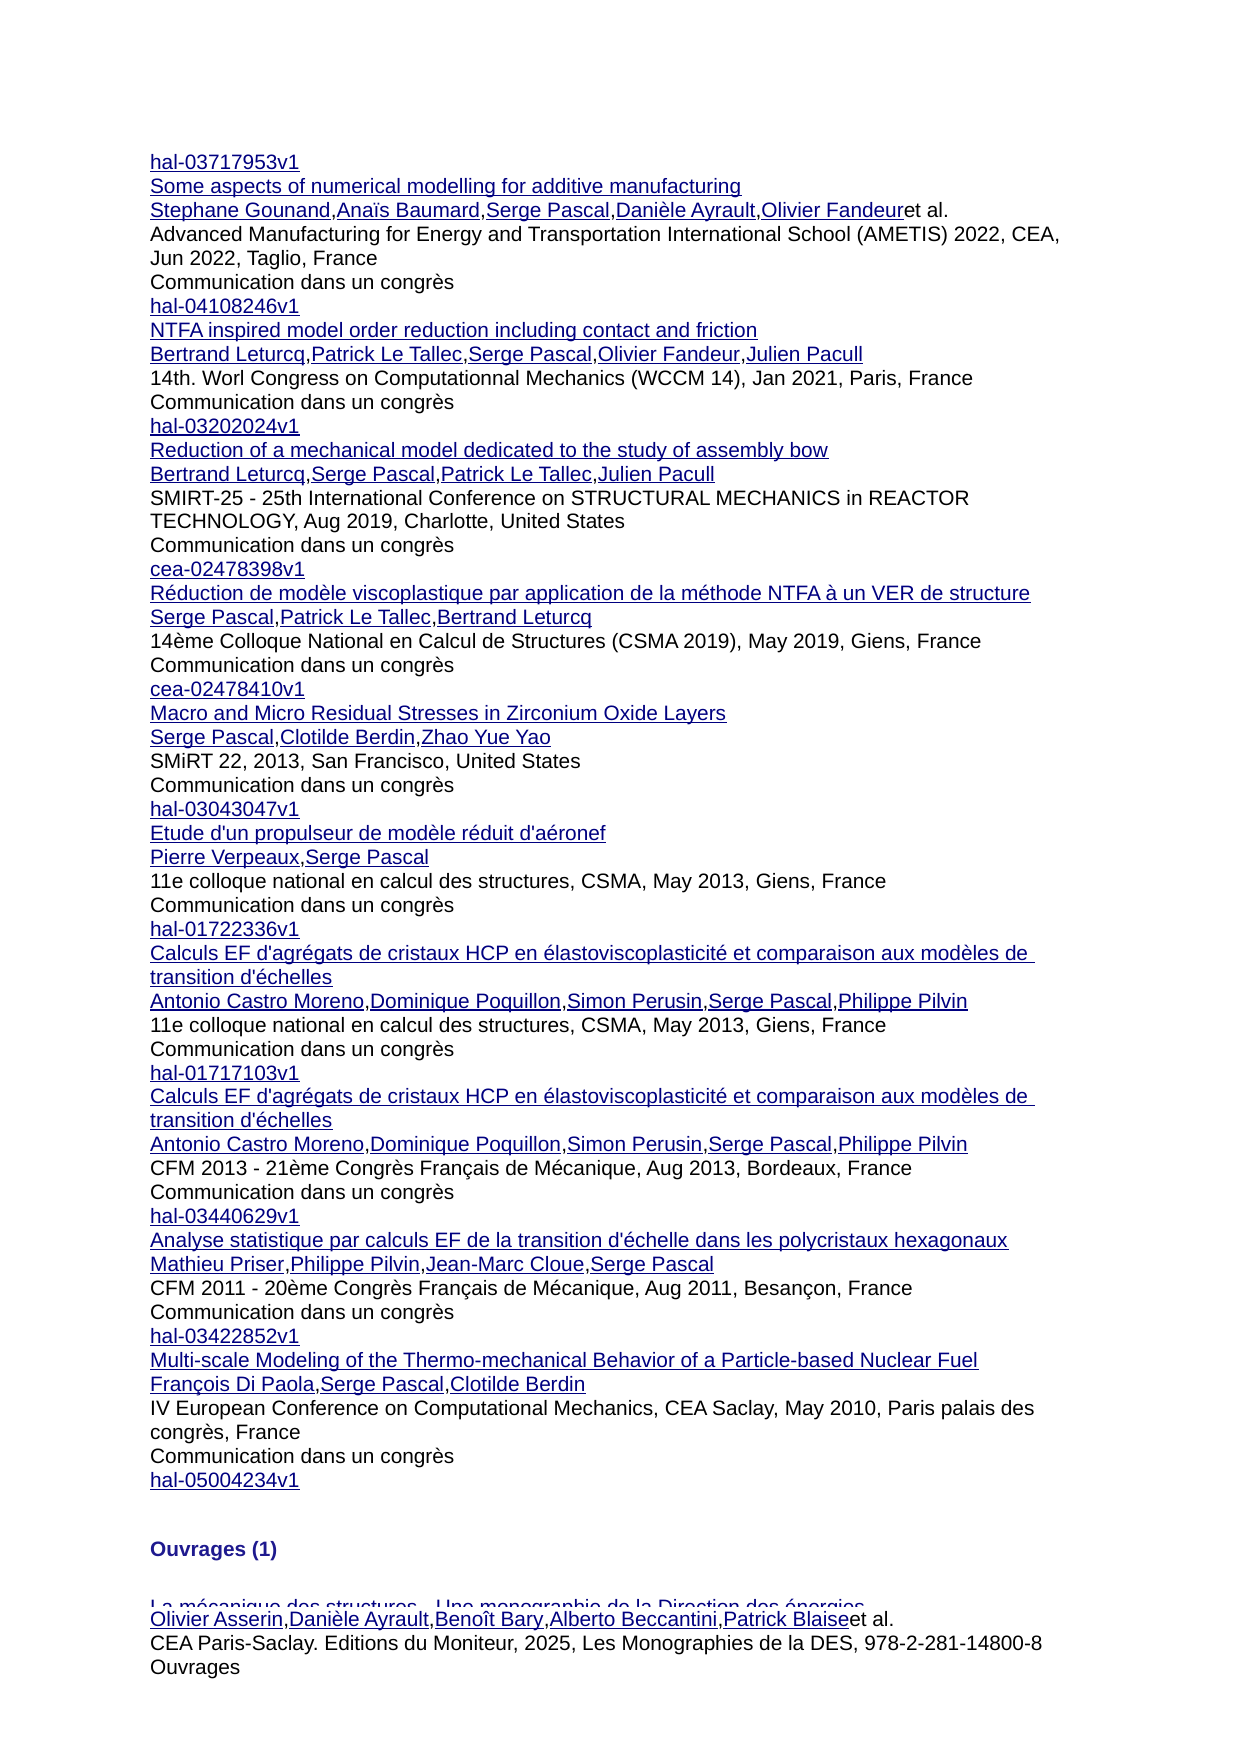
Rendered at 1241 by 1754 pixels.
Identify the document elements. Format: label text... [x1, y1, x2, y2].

table_cell Reduction of a mechanical model dedicated to the study of assembly bow Bertrand Leturcq,Serge Pascal,Patrick Le Tallec,Julien Pacull SMIRT-25 - 25th International Conference on STRUCTURAL MECHANICS in REACTOR TECHNOLOGY, Aug 2019, Charlotte, United States Communication dans un congrès cea-02478398v1 [150, 438, 1090, 581]
table_cell Macro and Micro Residual Stresses in Zirconium Oxide Layers Serge Pascal,Clotilde Berdin,Zhao Yue Yao SMiRT 22, 2013, San Francisco, United States Communication dans un congrès hal-03043047v1 [150, 701, 1090, 821]
table_cell Multi-scale Modeling of the Thermo-mechanical Behavior of a Particle-based Nuclear Fuel François Di Paola,Serge Pascal,Clotilde Berdin IV European Conference on Computational Mechanics, CEA Saclay, May 2010, Paris palais des congrès, France Communication dans un congrès hal-05004234v1 [150, 1348, 1090, 1492]
table_cell hal-03717953v1 [150, 150, 1090, 174]
table_cell Calculs EF d'agrégats de cristaux HCP en élastoviscoplasticité et comparaison aux modèles de transition d'échelles Antonio Castro Moreno,Dominique Poquillon,Simon Perusin,Serge Pascal,Philippe Pilvin 11e colloque national en calcul des structures, CSMA, May 2013, Giens, France Communication dans un congrès hal-01717103v1 [150, 941, 1090, 1084]
table_cell Analyse statistique par calculs EF de la transition d'échelle dans les polycristaux hexagonaux Mathieu Priser,Philippe Pilvin,Jean-Marc Cloue,Serge Pascal CFM 2011 - 20ème Congrès Français de Mécanique, Aug 2011, Besançon, France Communication dans un congrès hal-03422852v1 [150, 1228, 1090, 1348]
table_cell Calculs EF d'agrégats de cristaux HCP en élastoviscoplasticité et comparaison aux modèles de transition d'échelles Antonio Castro Moreno,Dominique Poquillon,Simon Perusin,Serge Pascal,Philippe Pilvin CFM 2013 - 21ème Congrès Français de Mécanique, Aug 2013, Bordeaux, France Communication dans un congrès hal-03440629v1 [150, 1084, 1090, 1228]
table_header La mécanique des structures - Une monographie de la Direction des énergies Olivier Asserin,Danièle Ayrault,Benoît Bary,Alberto Beccantini,Patrick Blaiseet al. CEA Paris-Saclay. Editions du Moniteur, 2025, Les Monographies de la DES, 978-2-281-14800-8 Ouvrages [150, 1595, 1090, 1679]
table_cell Réduction de modèle viscoplastique par application de la méthode NTFA à un VER de structure Serge Pascal,Patrick Le Tallec,Bertrand Leturcq 14ème Colloque National en Calcul de Structures (CSMA 2019), May 2019, Giens, France Communication dans un congrès cea-02478410v1 [150, 581, 1090, 701]
table_cell Etude d'un propulseur de modèle réduit d'aéronef Pierre Verpeaux,Serge Pascal 11e colloque national en calcul des structures, CSMA, May 2013, Giens, France Communication dans un congrès hal-01722336v1 [150, 821, 1090, 941]
table_cell Some aspects of numerical modelling for additive manufacturing Stephane Gounand,Anaïs Baumard,Serge Pascal,Danièle Ayrault,Olivier Fandeuret al. Advanced Manufacturing for Energy and Transportation International School (AMETIS) 2022, CEA, Jun 2022, Taglio, France Communication dans un congrès hal-04108246v1 [150, 174, 1090, 318]
table_cell NTFA inspired model order reduction including contact and friction Bertrand Leturcq,Patrick Le Tallec,Serge Pascal,Olivier Fandeur,Julien Pacull 14th. Worl Congress on Computationnal Mechanics (WCCM 14), Jan 2021, Paris, France Communication dans un congrès hal-03202024v1 [150, 318, 1090, 437]
subtitle Ouvrages (1) [150, 1536, 1090, 1560]
